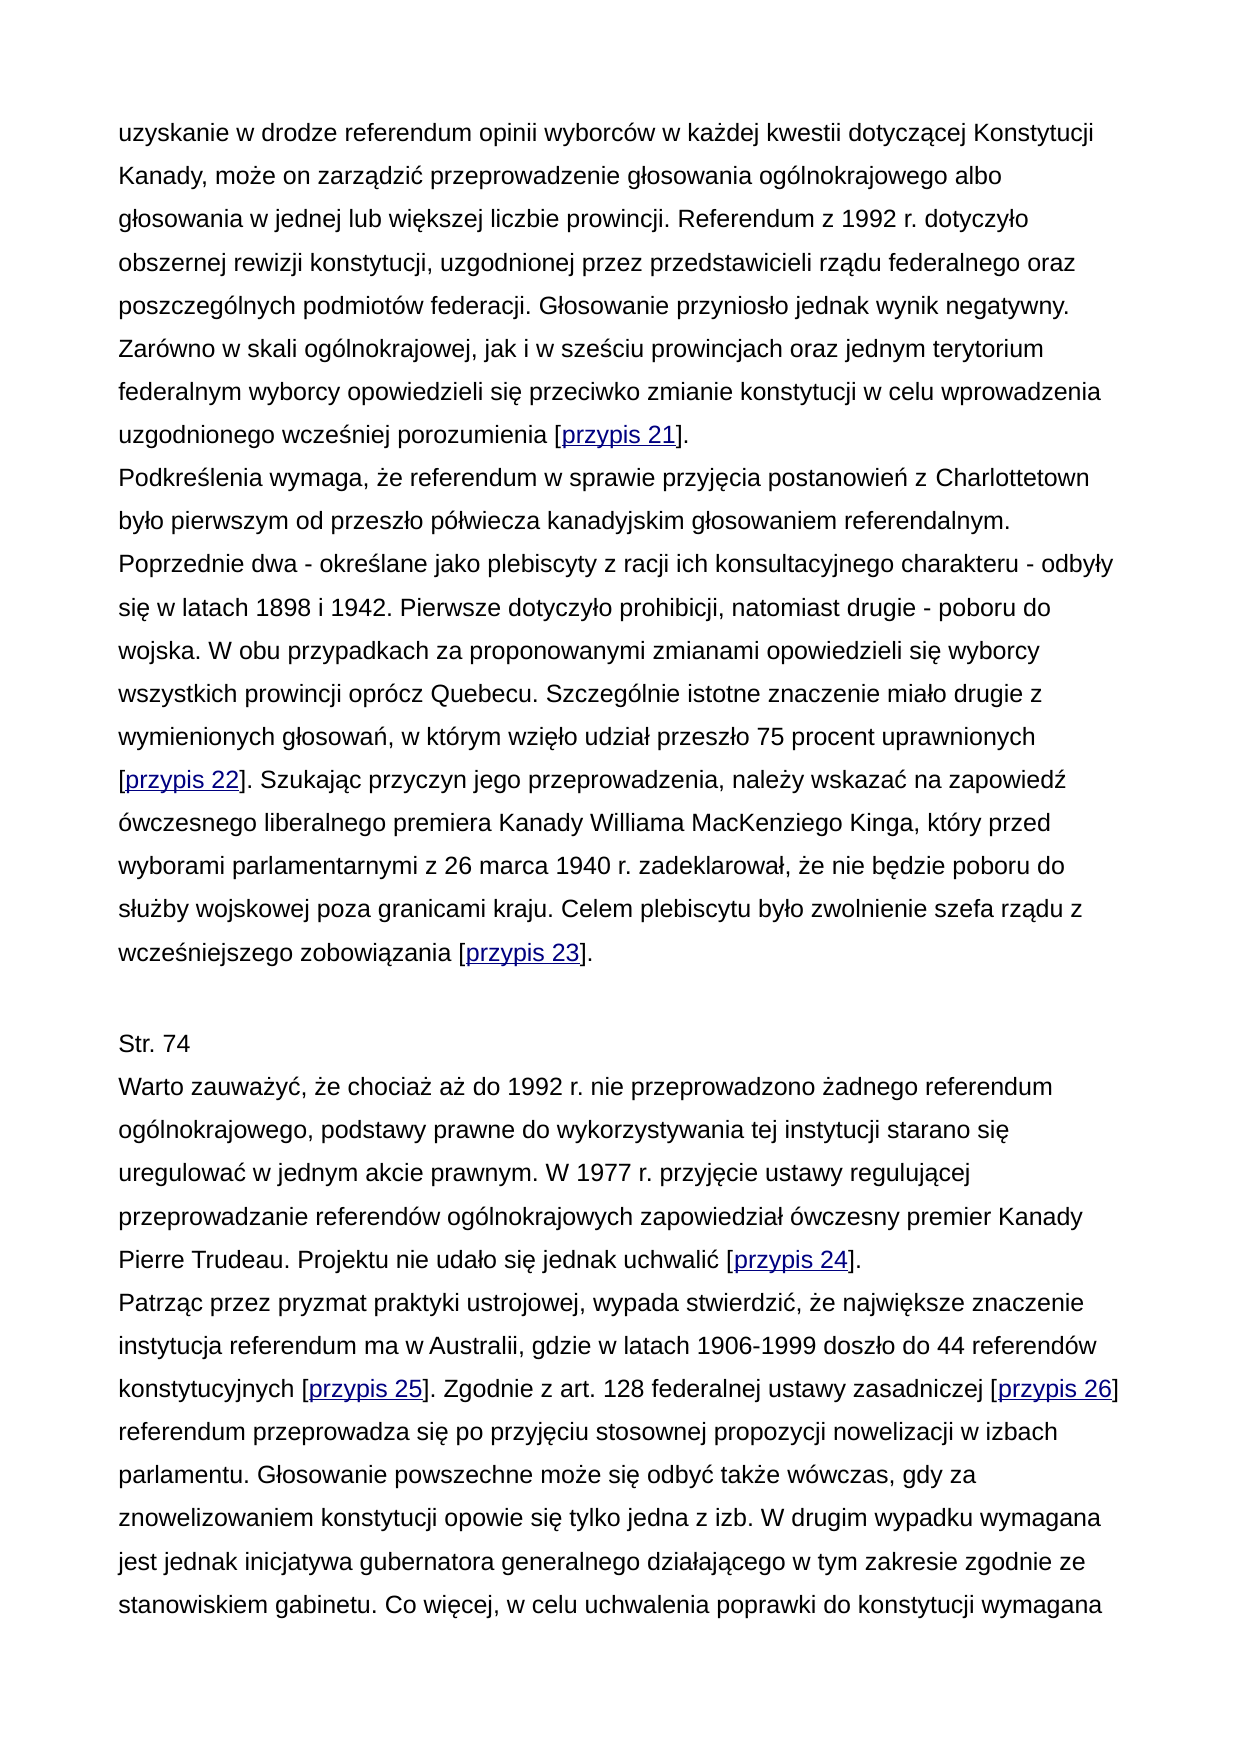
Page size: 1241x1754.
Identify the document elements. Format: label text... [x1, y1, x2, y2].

text uzyskanie w drodze referendum opinii wyborców w każdej kwestii dotyczącej Konstytucji Kanady, może on zarządzić przeprowadzenie głosowania ogólnokrajowego albo głosowania w jednej lub większej liczbie prowincji. Referendum z 1992 r. dotyczyło obszernej rewizji konstytucji, uzgodnionej przez przedstawicieli rządu federalnego oraz poszczególnych podmiotów federacji. Głosowanie przyniosło jednak wynik negatywny. Zarówno w skali ogólnokrajowej, jak i w sześciu prowincjach oraz jednym terytorium federalnym wyborcy opowiedzieli się przeciwko zmianie konstytucji w celu wprowadzenia uzgodnionego wcześniej porozumienia [przypis 21]. [118, 118, 1122, 449]
text Str. 74 [118, 1029, 1122, 1058]
text Patrząc przez pryzmat praktyki ustrojowej, wypada stwierdzić, że największe znaczenie instytucja referendum ma w Australii, gdzie w latach 1906-1999 doszło do 44 referendów konstytucyjnych [przypis 25]. Zgodnie z art. 128 federalnej ustawy zasadniczej [przypis 26] referendum przeprowadza się po przyjęciu stosownej propozycji nowelizacji w izbach parlamentu. Głosowanie powszechne może się odbyć także wówczas, gdy za znowelizowaniem konstytucji opowie się tylko jedna z izb. W drugim wypadku wymagana jest jednak inicjatywa gubernatora generalnego działającego w tym zakresie zgodnie ze stanowiskiem gabinetu. Co więcej, w celu uchwalenia poprawki do konstytucji wymagana [118, 1288, 1122, 1618]
text Warto zauważyć, że chociaż aż do 1992 r. nie przeprowadzono żadnego referendum ogólnokrajowego, podstawy prawne do wykorzystywania tej instytucji starano się uregulować w jednym akcie prawnym. W 1977 r. przyjęcie ustawy regulującej przeprowadzanie referendów ogólnokrajowych zapowiedział ówczesny premier Kanady Pierre Trudeau. Projektu nie udało się jednak uchwalić [przypis 24]. [118, 1072, 1122, 1273]
text Podkreślenia wymaga, że referendum w sprawie przyjęcia postanowień z Charlottetown było pierwszym od przeszło półwiecza kanadyjskim głosowaniem referendalnym. Poprzednie dwa - określane jako plebiscyty z racji ich konsultacyjnego charakteru - odbyły się w latach 1898 i 1942. Pierwsze dotyczyło prohibicji, natomiast drugie - poboru do wojska. W obu przypadkach za proponowanymi zmianami opowiedzieli się wyborcy wszystkich prowincji oprócz Quebecu. Szczególnie istotne znaczenie miało drugie z wymienionych głosowań, w którym wzięło udział przeszło 75 procent uprawnionych [przypis 22]. Szukając przyczyn jego przeprowadzenia, należy wskazać na zapowiedź ówczesnego liberalnego premiera Kanady Williama MacKenziego Kinga, który przed wyborami parlamentarnymi z 26 marca 1940 r. zadeklarował, że nie będzie poboru do służby wojskowej poza granicami kraju. Celem plebiscytu było zwolnienie szefa rządu z wcześniejszego zobowiązania [przypis 23]. [118, 463, 1122, 966]
